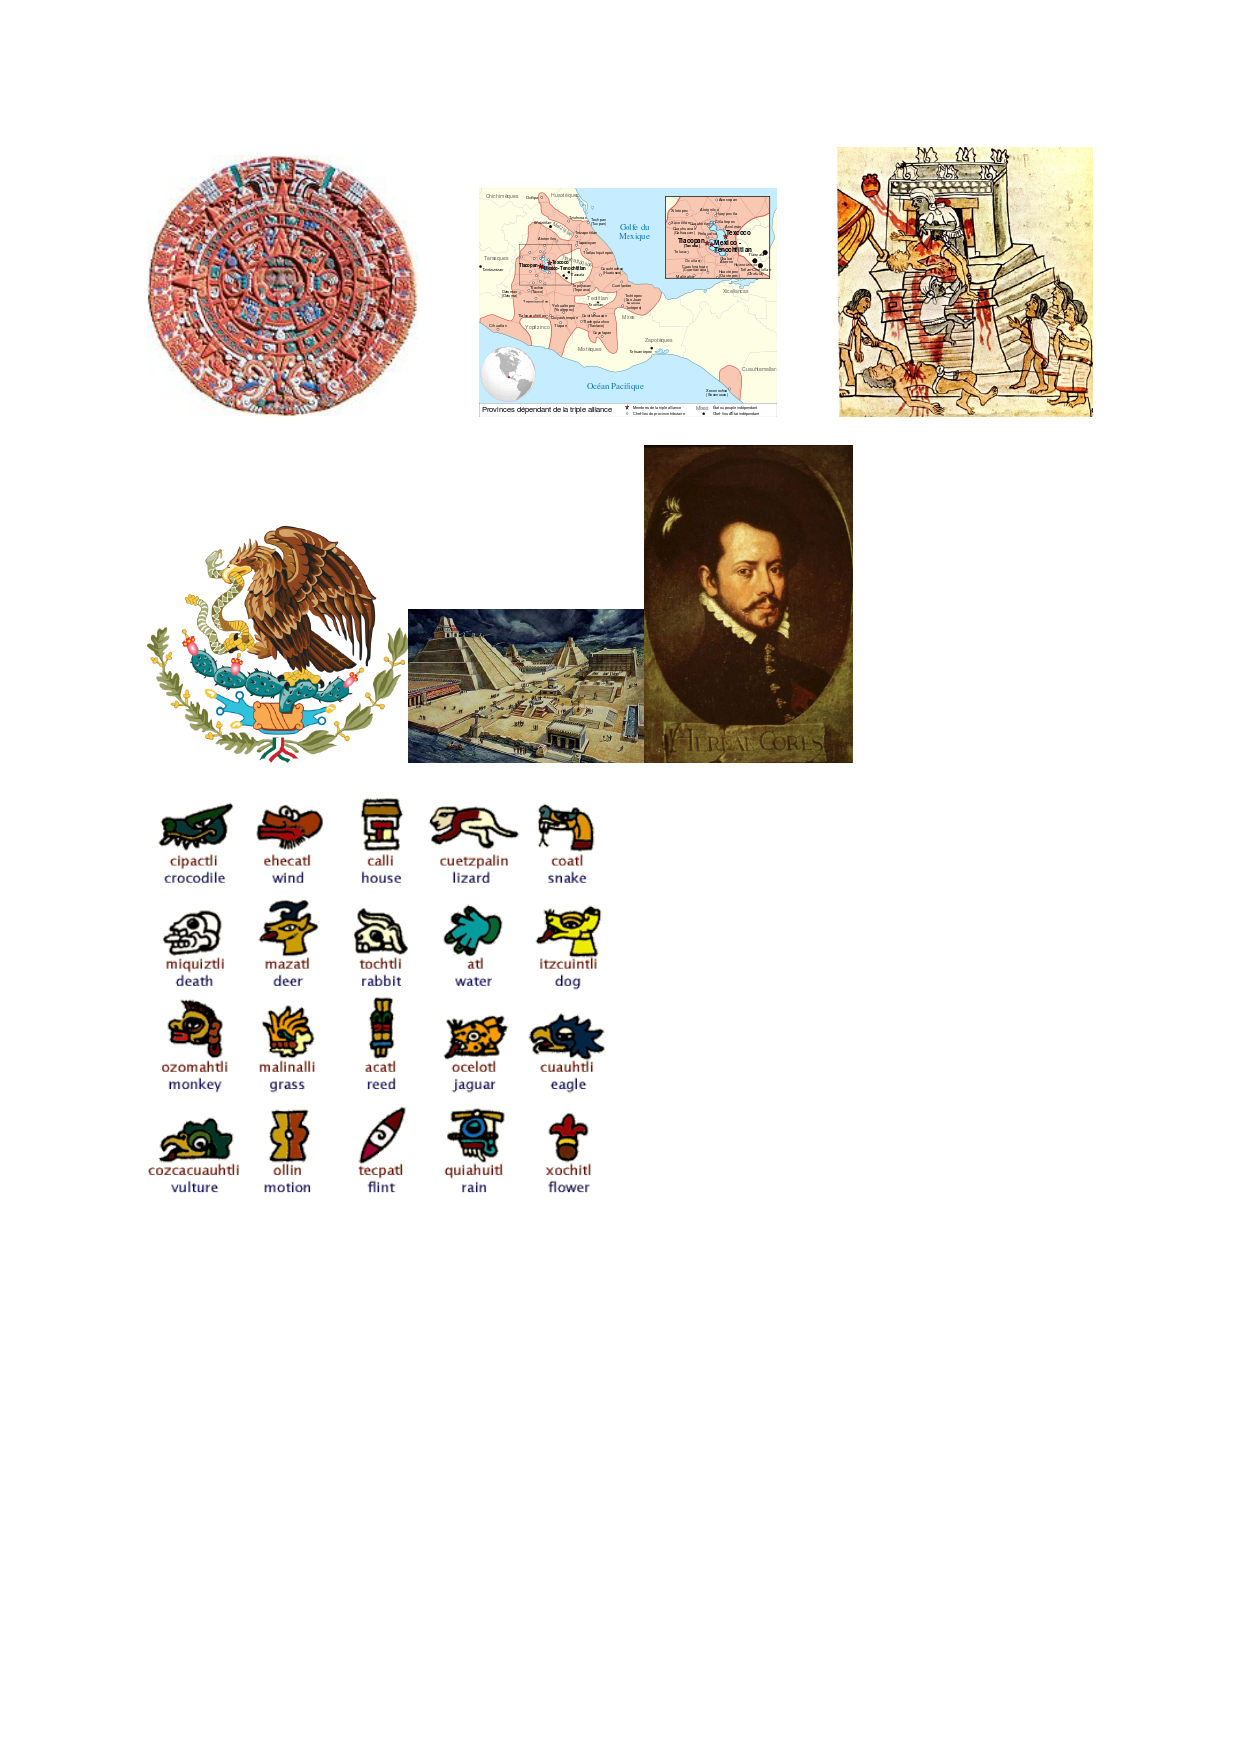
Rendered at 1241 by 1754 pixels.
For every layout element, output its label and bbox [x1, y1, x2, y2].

picture [147, 445, 853, 763]
picture [147, 797, 607, 1198]
picture [147, 155, 418, 417]
picture [837, 147, 1093, 417]
picture [479, 188, 777, 417]
